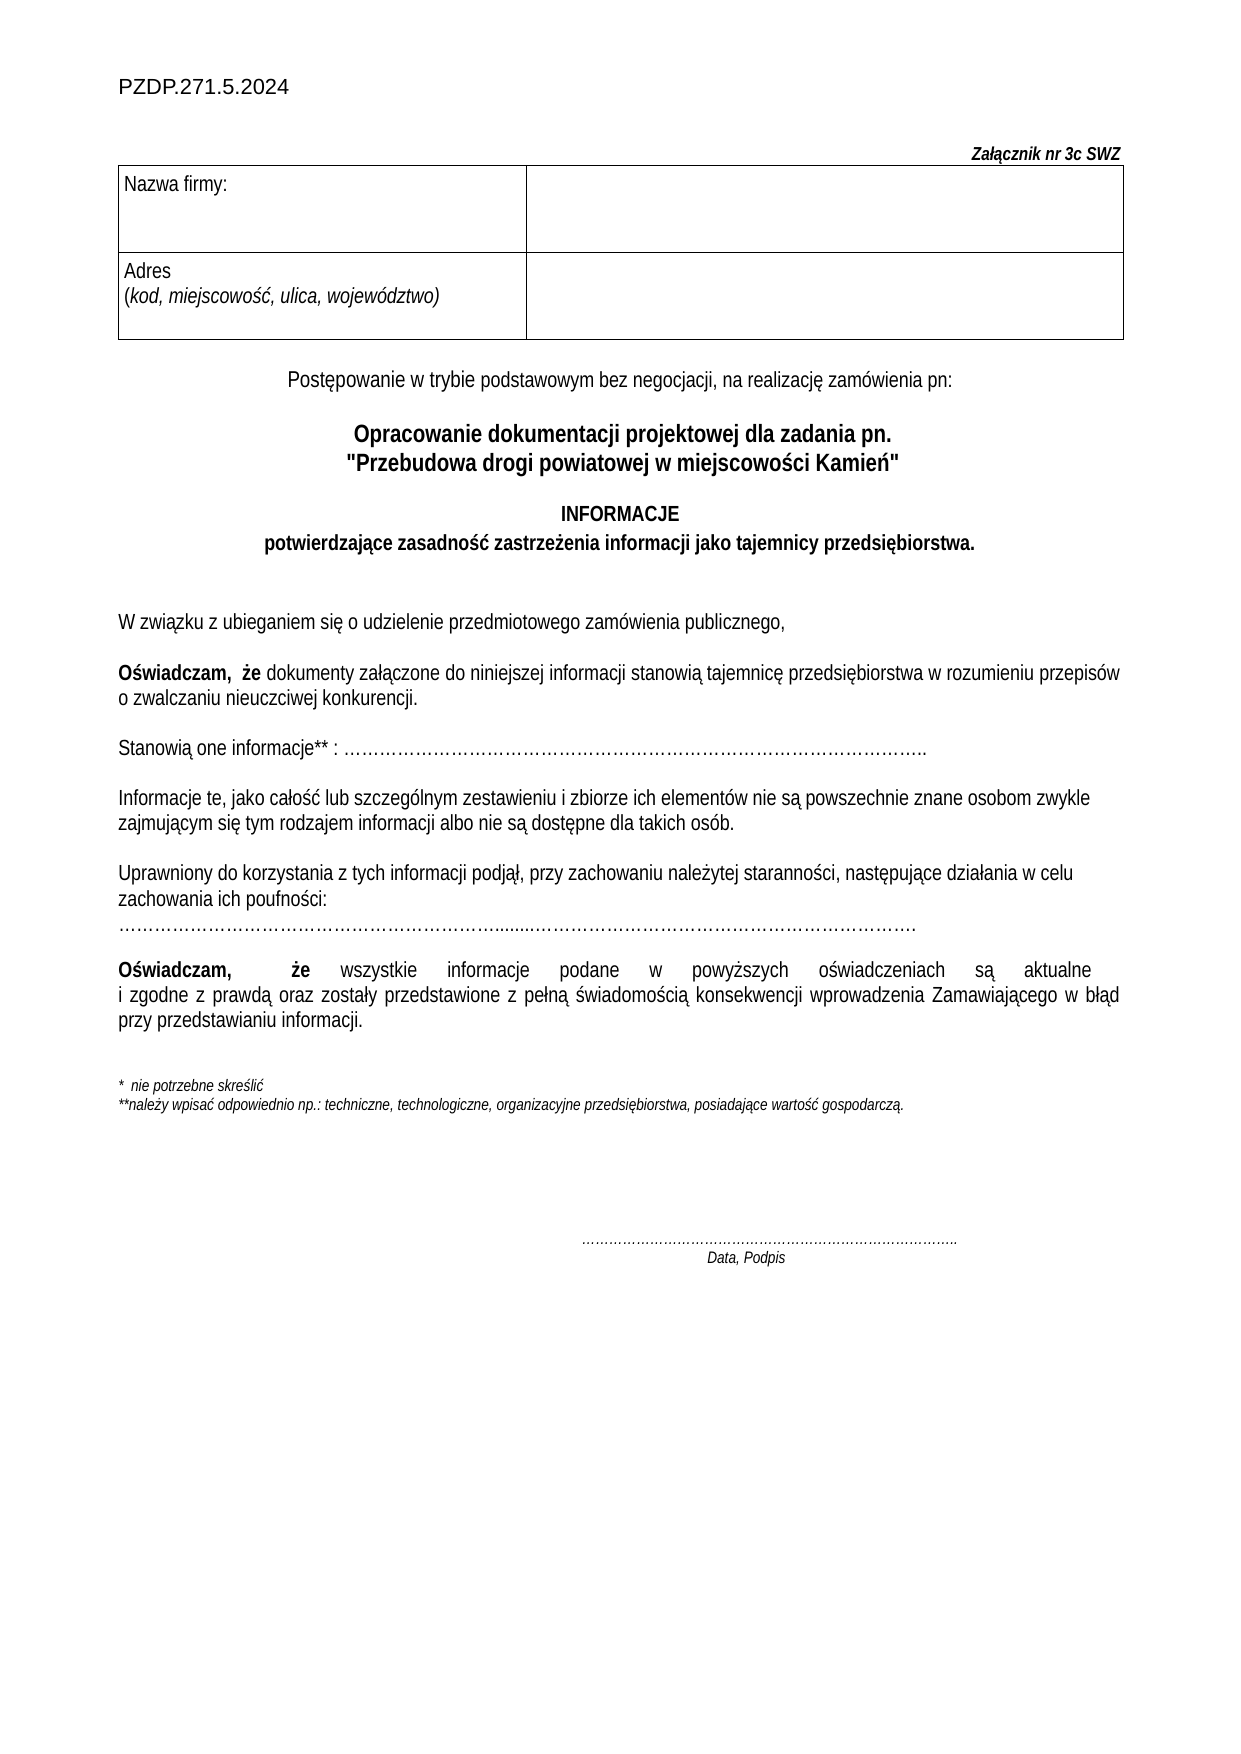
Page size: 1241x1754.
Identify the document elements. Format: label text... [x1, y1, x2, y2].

text Stanowią one informacje** : …………………………………………………………………………………….. [118, 735, 1122, 760]
text "Przebudowa drogi powiatowej w miejscowości Kamień" [118, 448, 1122, 476]
table_cell Adres (kod, miejscowość, ulica, województwo) [119, 253, 526, 339]
text Uprawniony do korzystania z tych informacji podjął, przy zachowaniu należytej staranności, następujące działania w celu zachowania ich poufności: [118, 860, 1122, 911]
text Informacje te, jako całość lub szczególnym zestawieniu i zbiorze ich elementów nie są powszechnie znane osobom zwykle zajmującym się tym rodzajem informacji albo nie są dostępne dla takich osób. [118, 785, 1122, 835]
text ……………………………………………………………………….. [118, 1229, 1122, 1248]
text INFORMACJE [118, 501, 1122, 526]
text Data, Podpis [118, 1248, 1122, 1267]
text W związku z ubieganiem się o udzielenie przedmiotowego zamówienia publicznego, [118, 609, 1122, 634]
text Postępowanie w trybie podstawowym bez negocjacji, na realizację zamówienia pn: [118, 366, 1122, 393]
text Załącznik nr 3c SWZ [118, 143, 1122, 165]
text ………………………………………………………........………………………………………………………. [118, 911, 1122, 936]
table_header Nazwa firmy: [119, 166, 526, 252]
text * nie potrzebne skreślić [118, 1076, 1122, 1095]
text Oświadczam, że dokumenty załączone do niniejszej informacji stanowią tajemnicę przedsiębiorstwa w rozumieniu przepisów o zwalczaniu nieuczciwej konkurencji. [118, 659, 1122, 710]
table_cell [527, 253, 1123, 339]
table_header [527, 166, 1123, 252]
text Oświadczam, że wszystkie informacje podane w powyższych oświadczeniach są aktualne i zgodne z prawdą oraz zostały przedstawione z pełną świadomością konsekwencji wprowadzenia Zamawiającego w błąd przy przedstawianiu informacji. [118, 957, 1122, 1032]
text **należy wpisać odpowiednio np.: techniczne, technologiczne, organizacyjne przedsiębiorstwa, posiadające wartość gospodarczą. [118, 1095, 1122, 1114]
text Opracowanie dokumentacji projektowej dla zadania pn. [118, 419, 1122, 448]
text potwierdzające zasadność zastrzeżenia informacji jako tajemnicy przedsiębiorstwa. [118, 530, 1122, 555]
